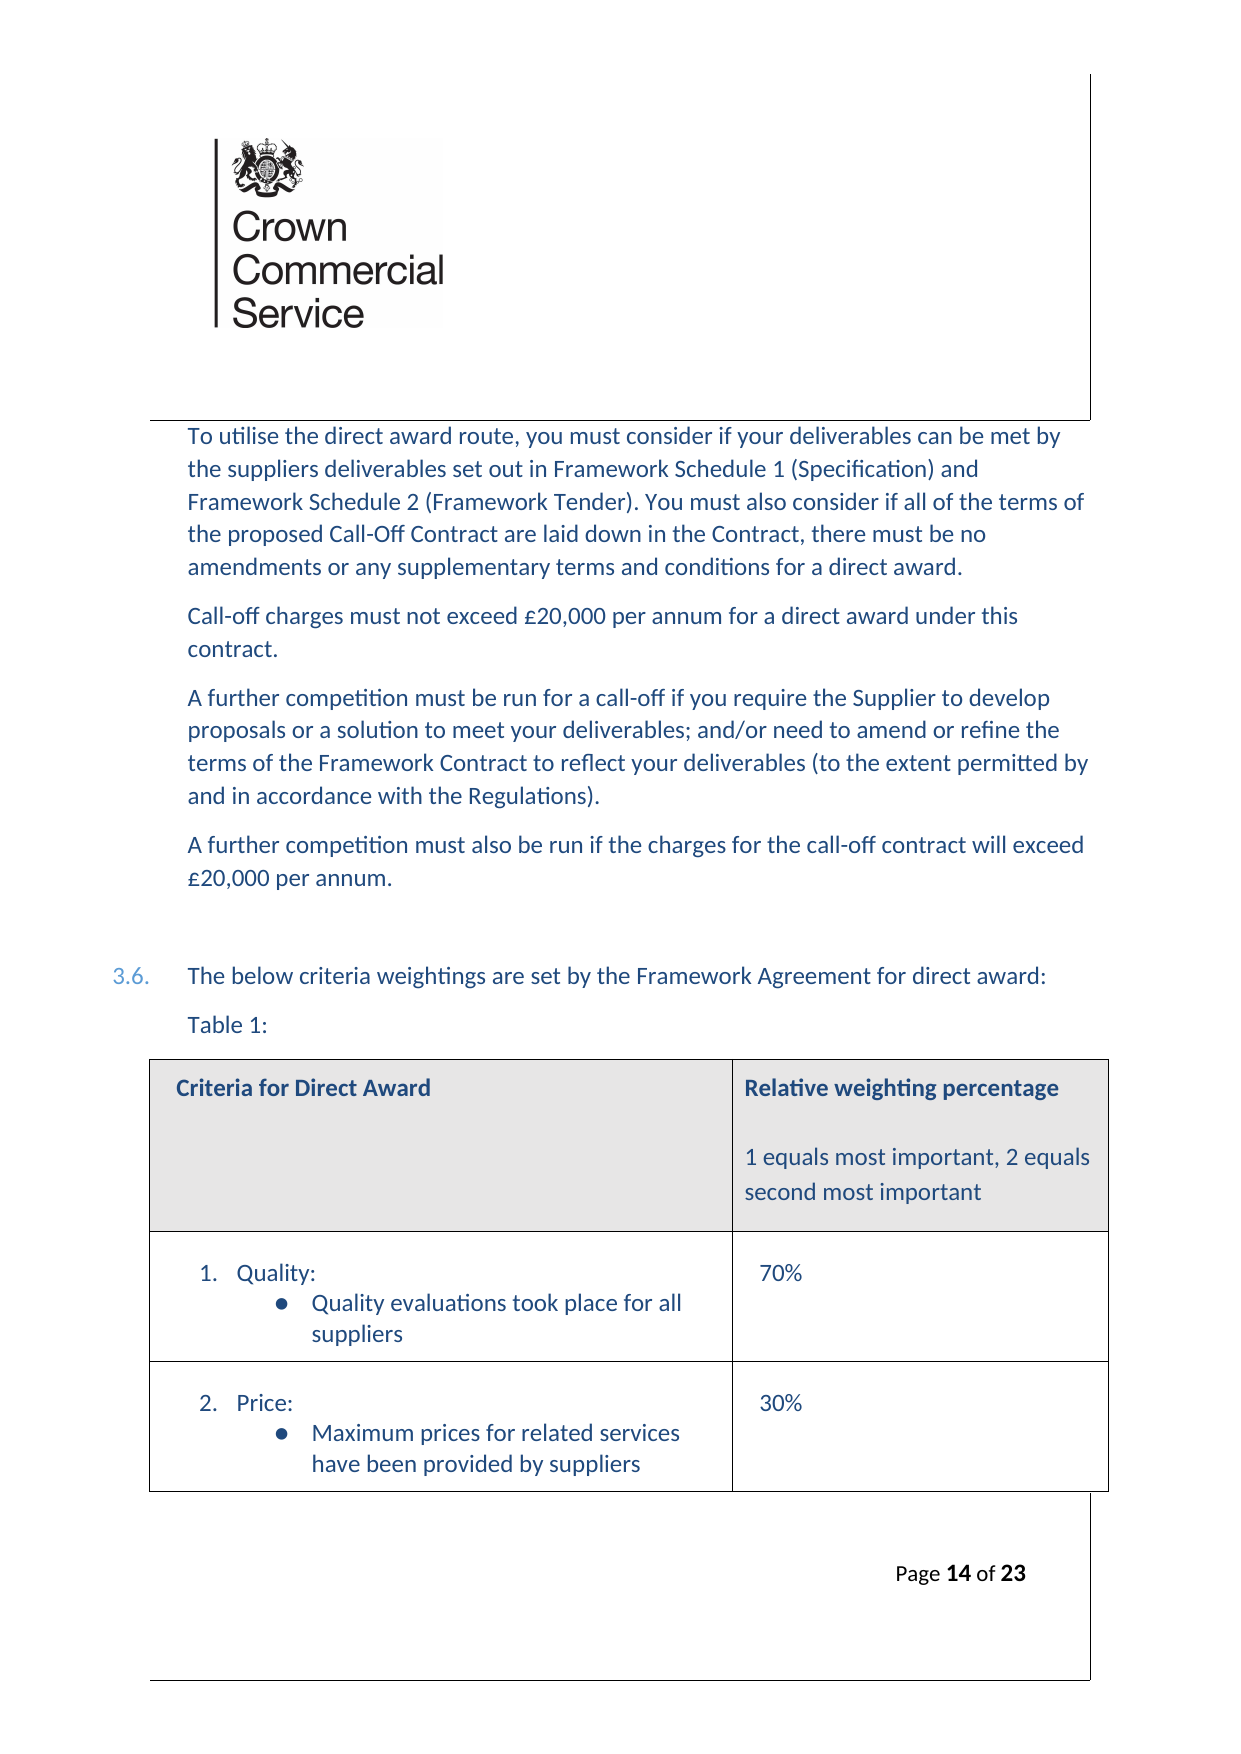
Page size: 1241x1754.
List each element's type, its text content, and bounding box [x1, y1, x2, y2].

text Call-off charges must not exceed £20,000 per annum for a direct award under this contract. [187, 600, 1090, 663]
text A further competition must also be run if the charges for the call-off contract will exceed £20,000 per annum. [187, 829, 1090, 892]
table_cell Price: Maximum prices for related services have been provided by suppliers [150, 1362, 732, 1491]
table_cell Quality: Quality evaluations took place for all suppliers [150, 1232, 732, 1361]
table_cell 30% [733, 1362, 1108, 1491]
text Table 1: [187, 1009, 1090, 1040]
table_header Relative weighting percentage 1 equals most important, 2 equals second most important [733, 1060, 1108, 1231]
text To utilise the direct award route, you must consider if your deliverables can be met by the suppliers deliverables set out in Framework Schedule 1 (Specification) and Framework Schedule 2 (Framework Tender). You must also consider if all of the terms of the proposed Call-Off Contract are laid down in the Contract, there must be no amendments or any supplementary terms and conditions for a direct award. [187, 420, 1090, 581]
table_header Criteria for Direct Award [150, 1060, 732, 1231]
list The below criteria weightings are set by the Framework Agreement for direct award: [150, 960, 1090, 991]
text A further competition must be run for a call-off if you require the Supplier to develop proposals or a solution to meet your deliverables; and/or need to amend or refine the terms of the Framework Contract to reflect your deliverables (to the extent permitted by and in accordance with the Regulations). [187, 682, 1090, 810]
table_cell 70% [733, 1232, 1108, 1361]
